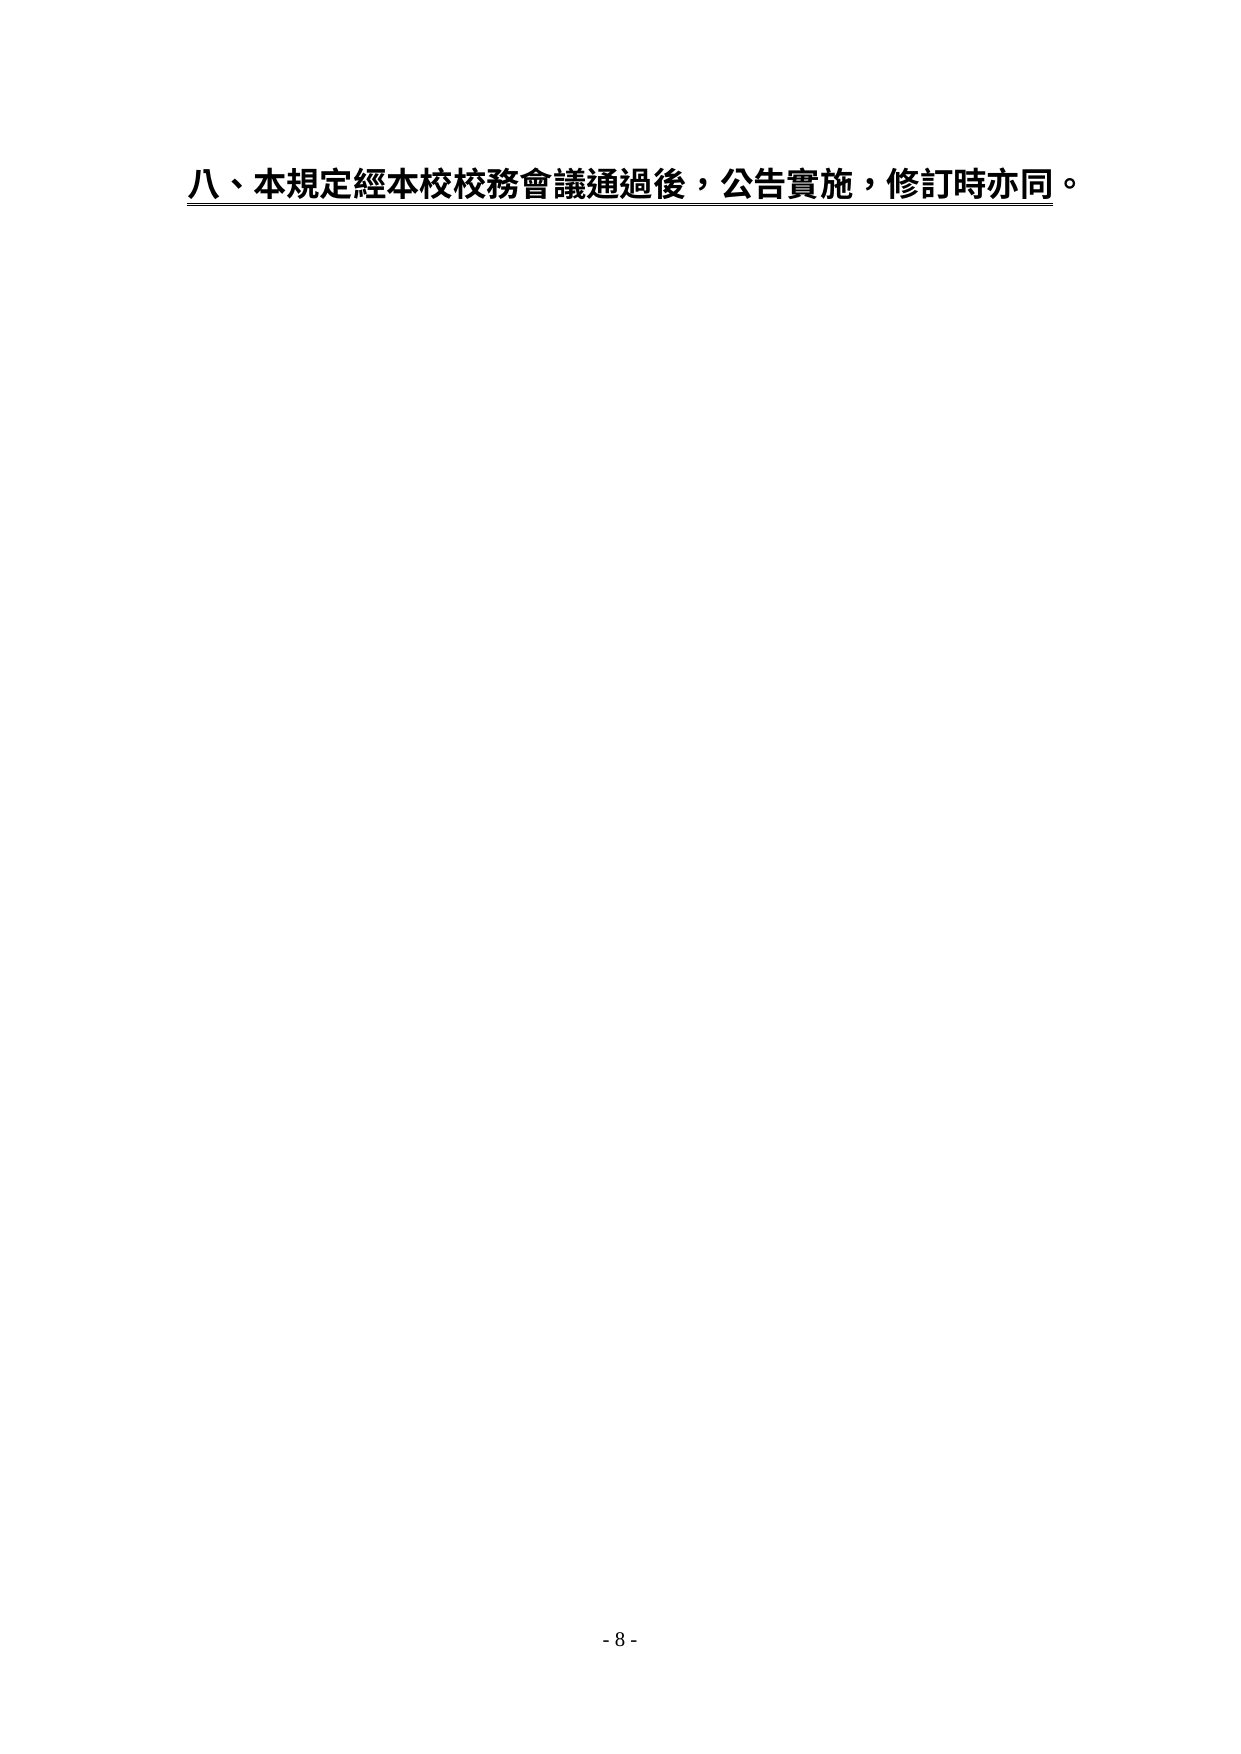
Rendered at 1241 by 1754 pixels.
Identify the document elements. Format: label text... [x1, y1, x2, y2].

subtitle 八、本規定經本校校務會議通過後，公告實施，修訂時亦同。 [187, 157, 1053, 203]
